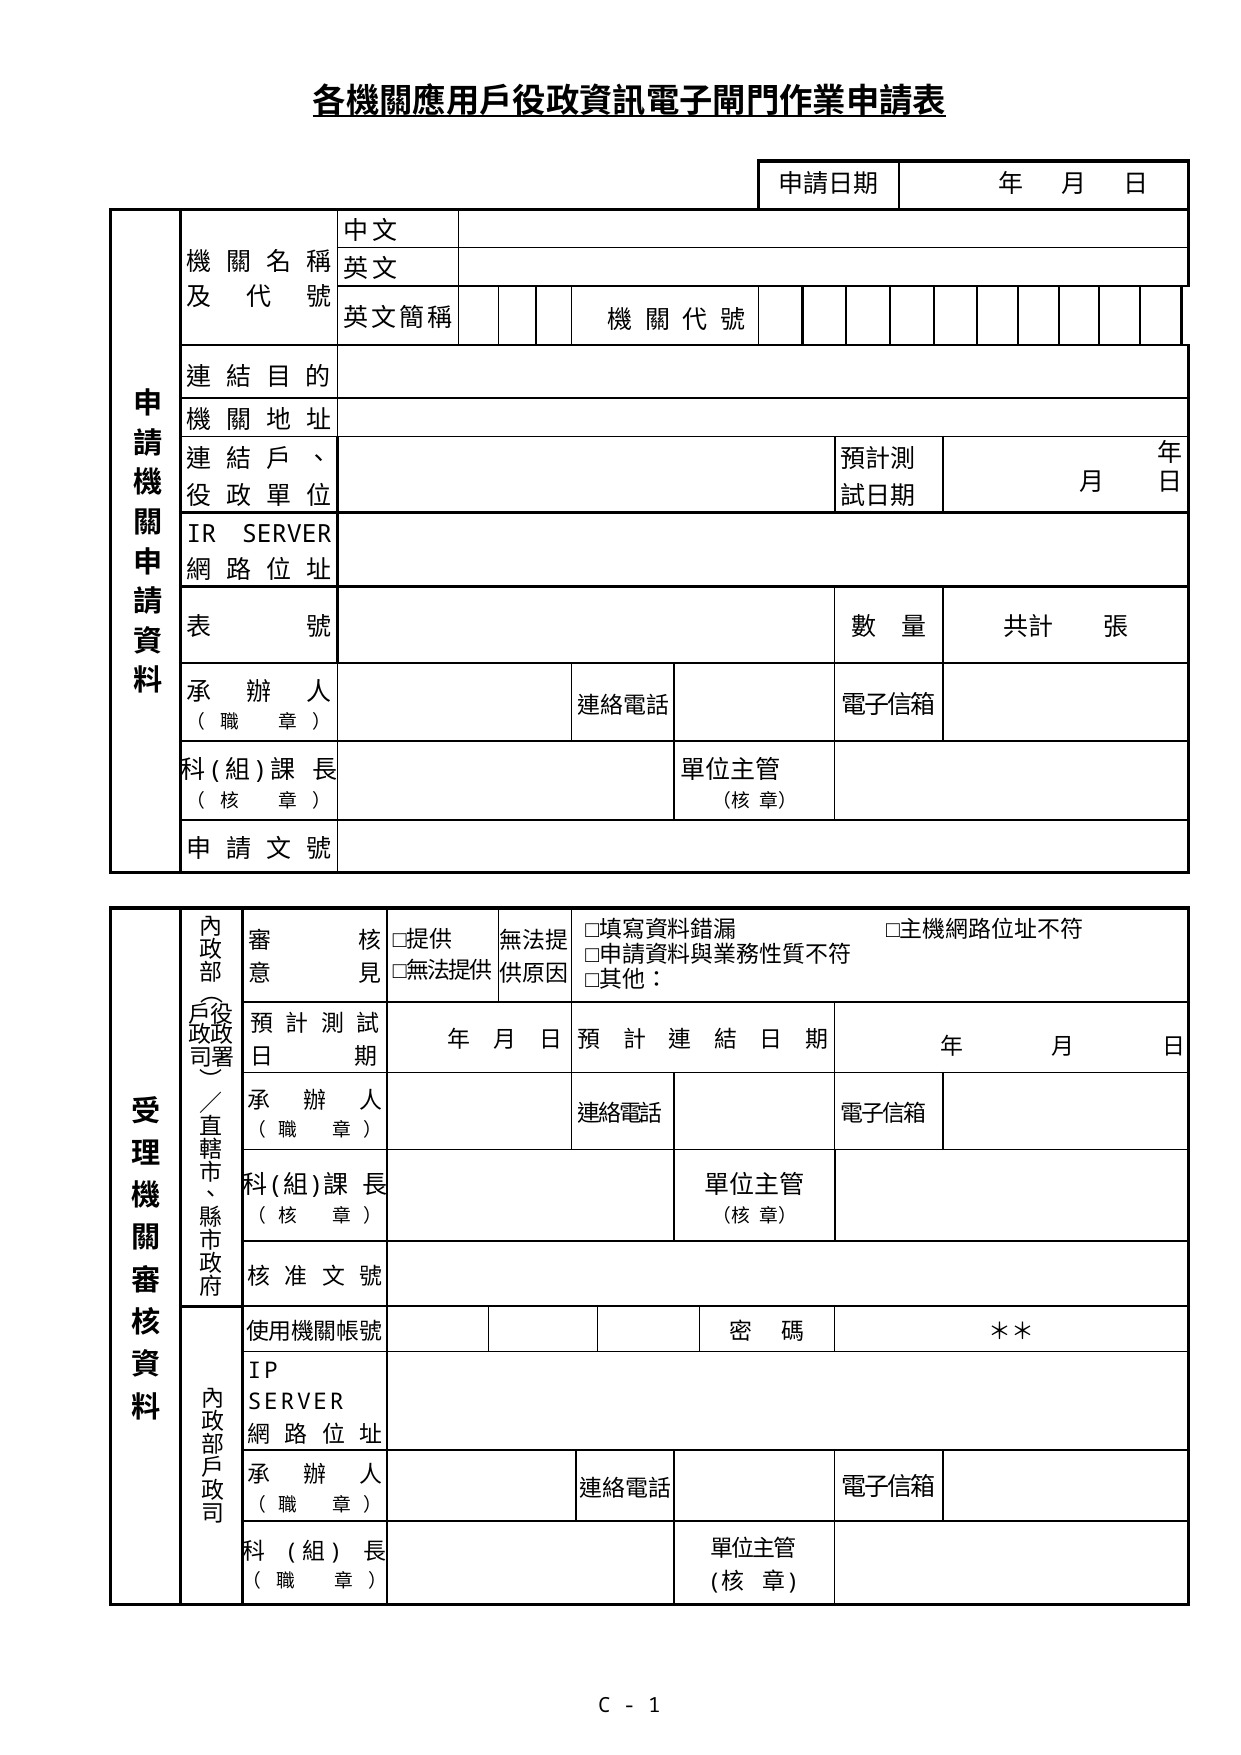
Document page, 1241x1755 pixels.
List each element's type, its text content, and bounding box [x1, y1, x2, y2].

table_cell [835, 742, 1187, 819]
table_cell [499, 287, 535, 344]
table_cell [847, 287, 889, 344]
table_cell 承辦人 （職 章） [182, 664, 337, 740]
table_cell [675, 664, 834, 740]
table_cell 科 (組) 長 （職 章） [244, 1522, 386, 1603]
table_cell [70, 1520, 109, 1603]
table_cell 年 月 日 [944, 437, 1187, 511]
table_cell 預計測試 日期 [244, 1003, 386, 1072]
table_cell [1019, 287, 1058, 344]
table_cell 承辦人 （職 章） [244, 1451, 386, 1520]
table_cell 電子信箱 [835, 664, 942, 740]
table_cell 單位主管 （核 章） [675, 1150, 834, 1240]
table_cell [388, 1352, 1187, 1449]
table_cell 連結戶、 役政單位 [182, 437, 336, 511]
table_cell 年 月 日 [388, 1003, 571, 1072]
table_cell 無法提供原因 [499, 910, 571, 1001]
table_cell 內政部戶政司 [182, 1308, 241, 1603]
table_cell [70, 1149, 109, 1240]
table_cell 預計連結日期 [572, 1003, 834, 1072]
table_cell 單位主管 （核 章） [675, 742, 834, 819]
table_cell [338, 821, 1187, 871]
table_cell [935, 287, 976, 344]
table_cell [338, 346, 1187, 397]
table_cell [70, 1001, 109, 1072]
table_cell [1100, 287, 1139, 344]
table_cell 科(組)課 長 （核 章） [182, 742, 337, 819]
table_cell [70, 1351, 109, 1449]
table_cell [70, 511, 109, 585]
table_cell 密 碼 [700, 1307, 834, 1351]
table_cell [759, 287, 801, 344]
table_cell [70, 819, 109, 871]
table_cell 核准文號 [244, 1242, 386, 1305]
table_cell 受理機關審核資料 [112, 910, 179, 1603]
table_cell [70, 1305, 109, 1351]
table_cell 年月日 [835, 1003, 1187, 1072]
table_cell [70, 889, 111, 906]
table_cell 使用機關帳號 [244, 1307, 386, 1351]
table_cell [489, 1307, 597, 1351]
table_cell [1060, 287, 1098, 344]
table_cell [339, 588, 834, 662]
table_cell □提供 □無法提供 [388, 910, 498, 1001]
table_cell [944, 1073, 1187, 1148]
table_cell [978, 287, 1017, 344]
table_cell [675, 1451, 834, 1520]
text 各機關應用戶役政資訊電子閘門作業申請表 [89, 74, 1169, 122]
table_cell [70, 662, 109, 740]
table_cell [111, 1606, 1188, 1633]
table_cell [70, 208, 109, 511]
table_cell 內 政 部 ︵ 戶役 政政 司署 ︶ ／ 直 轄 市 、 縣 市 政 府 [182, 910, 241, 1305]
table_cell [459, 211, 1187, 246]
table_cell [388, 1242, 1187, 1305]
table_cell [459, 248, 1187, 285]
table_cell [388, 1073, 571, 1148]
table_cell 科(組)課 長 （核 章） [244, 1150, 386, 1240]
table_cell [804, 287, 845, 344]
table_cell 數 量 [835, 588, 942, 662]
table_cell ＊＊ [835, 1307, 1187, 1351]
table_cell 單位主管 (核 章) [675, 1522, 834, 1603]
table_cell [1183, 287, 1188, 344]
table_cell [70, 585, 109, 662]
table_cell [70, 1603, 111, 1633]
table_header [70, 159, 757, 208]
table_cell [339, 514, 1187, 585]
table_cell 機關名稱 及代號 [182, 211, 337, 344]
table_cell [70, 1072, 109, 1148]
table_cell 預計測試日期 [836, 437, 942, 511]
table_cell 審核 意見 [244, 910, 386, 1001]
table_cell IR SERVER 網路位址 [182, 514, 336, 585]
table_cell 共計 張 [944, 588, 1187, 662]
table_cell 英文簡稱 [338, 287, 458, 344]
table_cell [891, 287, 933, 344]
table_cell 中文 [338, 211, 458, 246]
table_cell [388, 1150, 673, 1240]
table_cell [388, 1307, 488, 1351]
table_cell 申請機關申請資料 [112, 211, 179, 871]
table_cell 連絡電話 [577, 1451, 673, 1520]
table_cell □主機網路位址不符 [886, 910, 1187, 1001]
table_cell 連結目的 [182, 346, 337, 397]
table_cell [70, 1240, 109, 1305]
table_cell [338, 664, 571, 740]
table_cell [537, 287, 571, 344]
table_cell [1141, 287, 1180, 344]
table_cell 機關地址 [182, 399, 337, 436]
table_cell [70, 871, 111, 889]
table_cell [70, 906, 109, 1001]
table_cell [388, 1522, 673, 1603]
table_cell □填寫資料錯漏 □申請資料與業務性質不符 □其他： [572, 910, 886, 1001]
table_cell [944, 1451, 1187, 1520]
table_cell 電子信箱 [835, 1451, 942, 1520]
table_cell [944, 664, 1187, 740]
table_cell [388, 1451, 575, 1520]
table_header 申請日期 [760, 163, 898, 208]
table_cell 機 關 代 號 [572, 287, 758, 344]
table_cell [598, 1307, 699, 1351]
table_cell [338, 399, 1187, 436]
table_cell 連絡電話 [572, 664, 673, 740]
table_cell 連絡電話 [572, 1073, 673, 1148]
table_cell [836, 1150, 1187, 1240]
table_cell 電子信箱 [835, 1073, 942, 1148]
table_cell 申請文號 [182, 821, 337, 871]
table_cell [459, 287, 498, 344]
table_cell [835, 1522, 1187, 1603]
table_cell [70, 1449, 109, 1520]
table_cell 表號 [182, 588, 336, 662]
table_cell [111, 889, 1188, 906]
table_cell [70, 740, 109, 819]
table_cell [675, 1073, 834, 1148]
table_cell 承辦人 （職 章） [244, 1073, 386, 1148]
table_cell [111, 874, 1188, 889]
table_cell [338, 742, 673, 819]
table_cell [339, 437, 834, 511]
table_cell IP SERVER 網路位址 [244, 1352, 386, 1449]
table_cell 英文 [338, 248, 458, 285]
table_header 年 月 日 [900, 163, 1187, 208]
